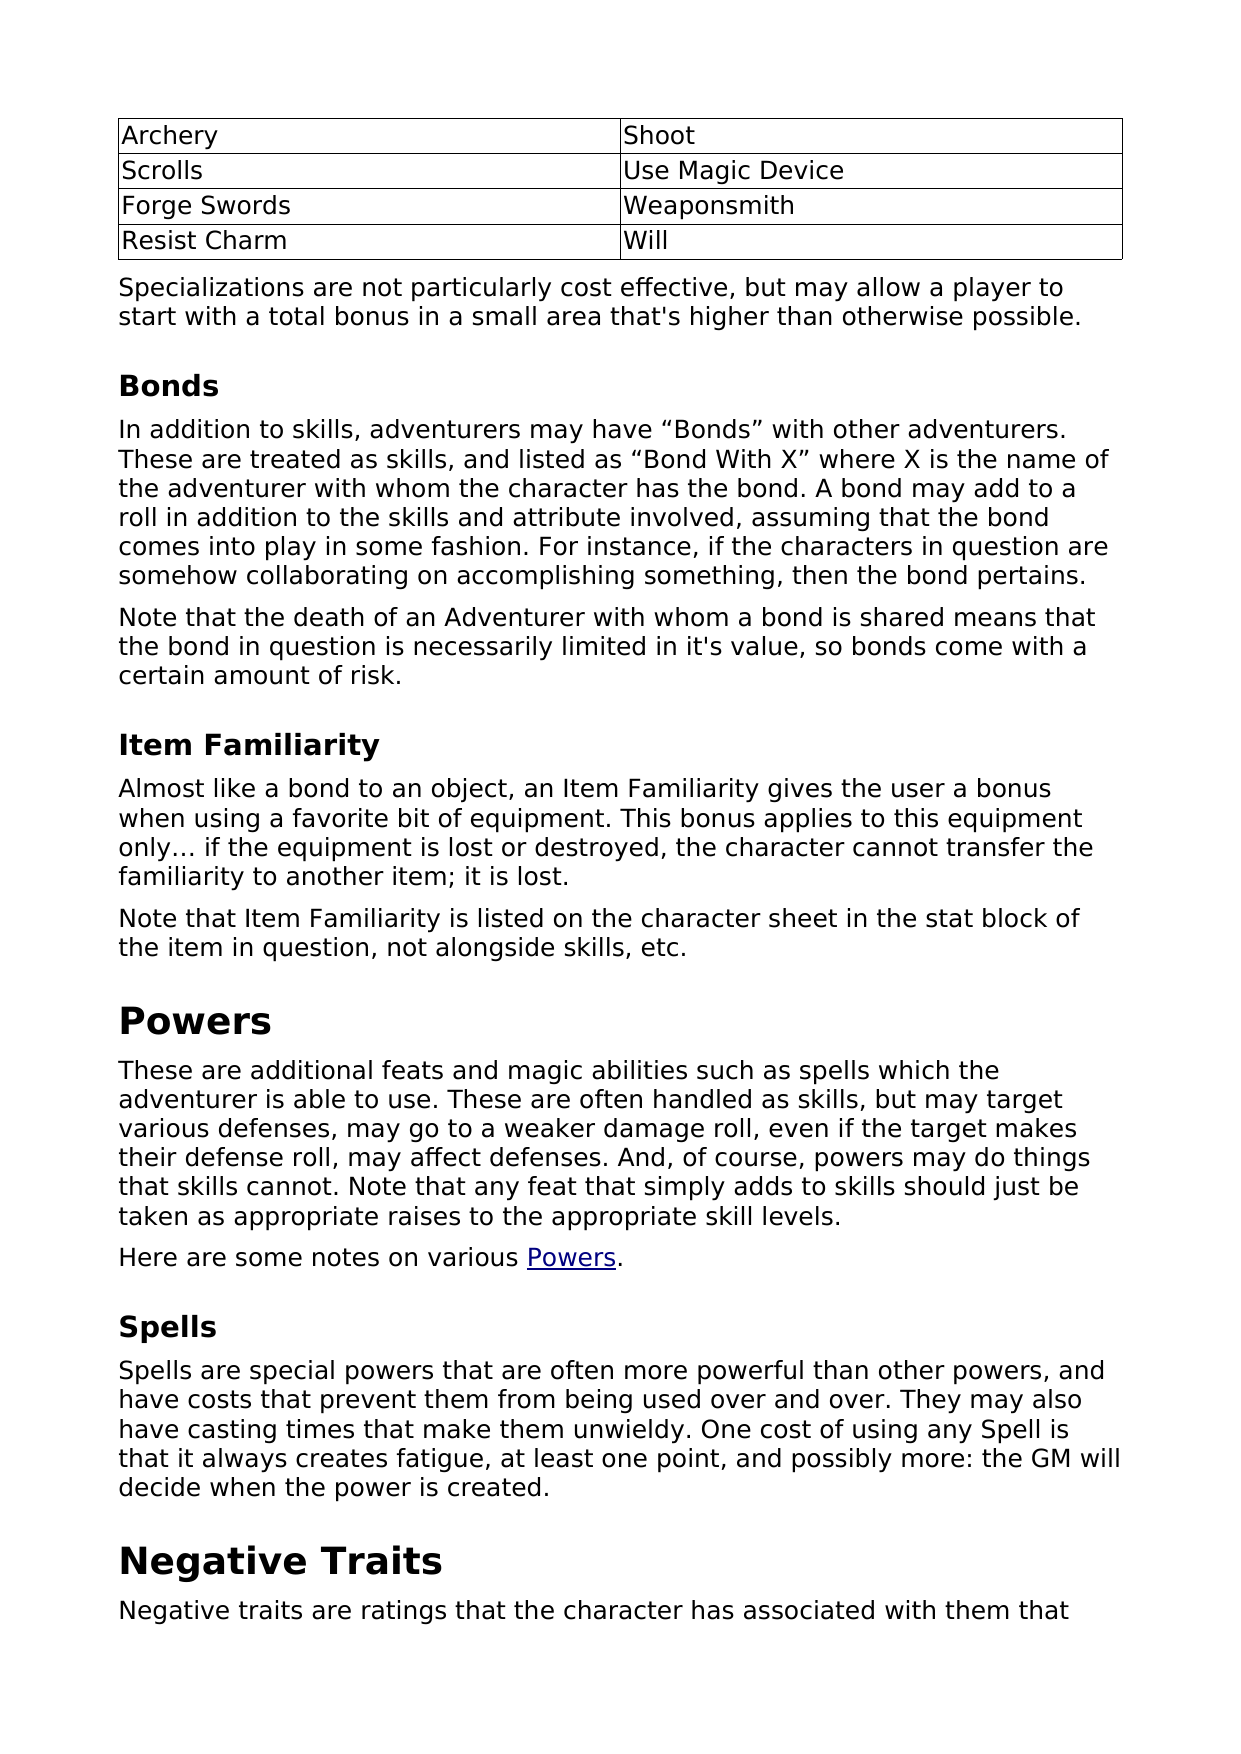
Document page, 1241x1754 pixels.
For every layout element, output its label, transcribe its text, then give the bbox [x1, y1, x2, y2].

text Note that the death of an Adventurer with whom a bond is shared means that the bond in question is necessarily limited in it's value, so bonds come with a certain amount of risk. [118, 603, 1122, 691]
subtitle Bonds [118, 369, 1122, 403]
text Specializations are not particularly cost effective, but may allow a player to start with a total bonus in a small area that's higher than otherwise possible. [118, 273, 1122, 332]
table_cell Weaponsmith [621, 189, 1122, 223]
text Almost like a bond to an object, an Item Familiarity gives the user a bonus when using a favorite bit of equipment. This bonus applies to this equipment only… if the equipment is lost or destroyed, the character cannot transfer the familiarity to another item; it is lost. [118, 775, 1122, 891]
table_cell Archery [119, 119, 620, 153]
table_cell Scrolls [119, 154, 620, 188]
subtitle Powers [118, 1000, 1122, 1043]
text Negative traits are ratings that the character has associated with them that [118, 1596, 1122, 1625]
text In addition to skills, adventurers may have “Bonds” with other adventurers. These are treated as skills, and listed as “Bond With X” where X is the name of the adventurer with whom the character has the bond. A bond may add to a roll in addition to the skills and attribute involved, assuming that the bond comes into play in some fashion. For instance, if the characters in question are somehow collaborating on accomplishing something, then the bond pertains. [118, 416, 1122, 591]
subtitle Spells [118, 1310, 1122, 1344]
table_cell Resist Charm [119, 225, 620, 258]
subtitle Item Familiarity [118, 728, 1122, 762]
table_cell Forge Swords [119, 189, 620, 223]
text Here are some notes on various Powers. [118, 1243, 1122, 1272]
table_cell Will [621, 225, 1122, 258]
text Spells are special powers that are often more powerful than other powers, and have costs that prevent them from being used over and over. They may also have casting times that make them unwieldy. One cost of using any Spell is that it always creates fatigue, at least one point, and possibly more: the GM will decide when the power is created. [118, 1356, 1122, 1502]
text These are additional feats and magic abilities such as spells which the adventurer is able to use. These are often handled as skills, but may target various defenses, may go to a weaker damage roll, even if the target makes their defense roll, may affect defenses. And, of course, powers may do things that skills cannot. Note that any feat that simply adds to skills should just be taken as appropriate raises to the appropriate skill levels. [118, 1056, 1122, 1231]
text Note that Item Familiarity is listed on the character sheet in the stat block of the item in question, not alongside skills, etc. [118, 904, 1122, 962]
subtitle Negative Traits [118, 1540, 1122, 1583]
table_cell Shoot [621, 119, 1122, 153]
table_cell Use Magic Device [621, 154, 1122, 188]
